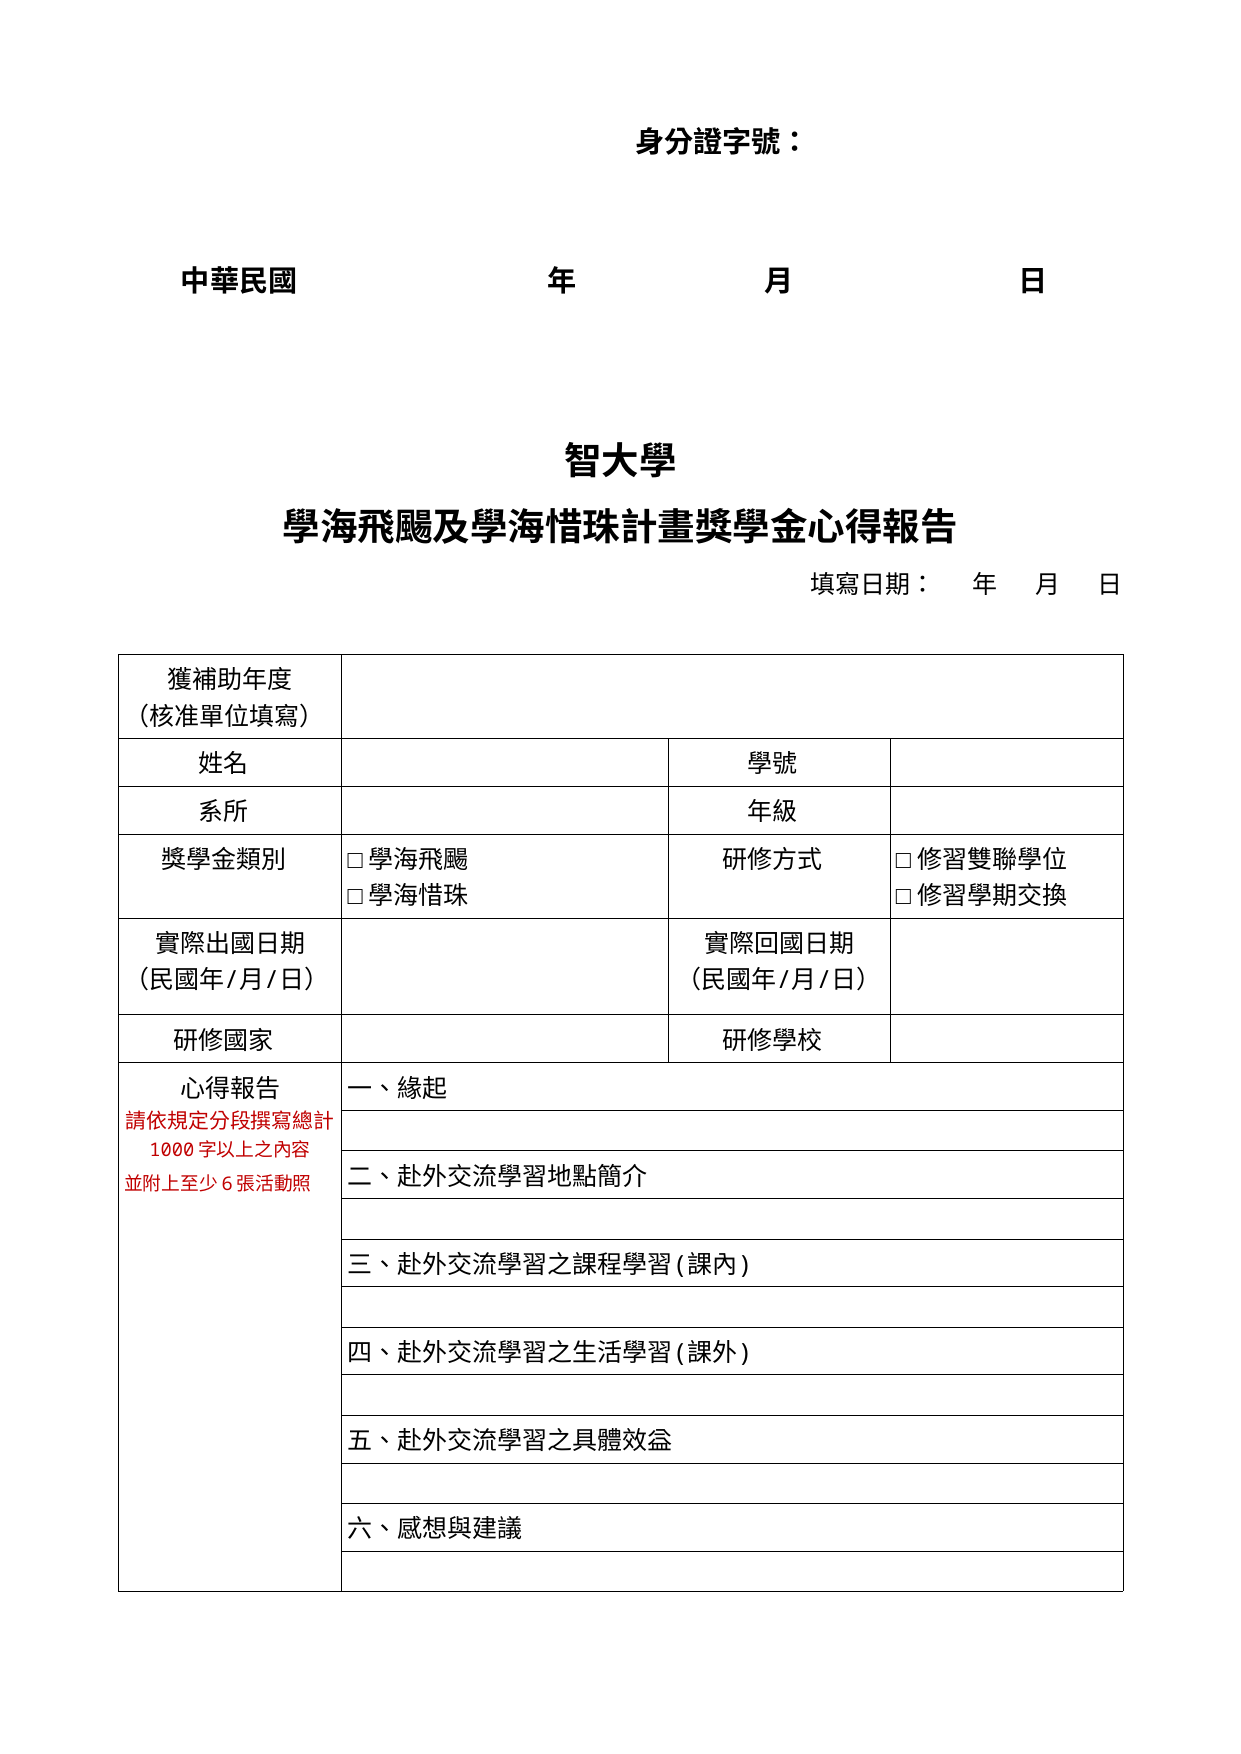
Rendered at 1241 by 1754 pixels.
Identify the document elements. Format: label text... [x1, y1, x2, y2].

text 學海飛颺及學海惜珠計畫獎學金心得報告 [118, 497, 1122, 552]
table_cell [342, 1199, 1123, 1238]
table_cell [342, 1287, 1123, 1327]
table_cell [342, 1015, 668, 1062]
table_cell [342, 739, 668, 786]
subtitle 智大學 [118, 431, 1122, 485]
table_cell 心得報告 請依規定分段撰寫總計 1000字以上之內容 並附上至少6張活動照 [119, 1063, 341, 1591]
table_cell 研修學校 [669, 1015, 890, 1062]
text 中華民國 年 月 日 [118, 258, 1122, 300]
table_cell [342, 1552, 1123, 1591]
table_cell 六、感想與建議 [342, 1504, 1123, 1551]
table_cell [342, 919, 668, 1014]
table_cell [342, 787, 668, 834]
table_cell [342, 1111, 1123, 1150]
table_cell 姓名 [119, 739, 341, 786]
text 填寫日期： 年 月 日 [118, 564, 1122, 600]
table_cell [891, 787, 1123, 834]
table_cell 獎學金類別 [119, 835, 341, 918]
table_cell 年級 [669, 787, 890, 834]
table_cell [342, 1375, 1123, 1415]
table_cell 一、緣起 [342, 1063, 1123, 1110]
table_cell [891, 739, 1123, 786]
table_cell 系所 [119, 787, 341, 834]
table_cell □ 修習雙聯學位 □ 修習學期交換 [891, 835, 1123, 918]
table_header 獲補助年度 （核准單位填寫） [119, 655, 341, 738]
table_cell [891, 1015, 1123, 1062]
table_header [342, 655, 1123, 738]
table_cell 研修方式 [669, 835, 890, 918]
table_cell 學號 [669, 739, 890, 786]
table_cell 二、赴外交流學習地點簡介 [342, 1151, 1123, 1198]
table_cell [342, 1464, 1123, 1503]
table_cell 研修國家 [119, 1015, 341, 1062]
text 身分證字號： [118, 118, 1122, 160]
table_cell 實際回國日期 （民國年/月/日） [669, 919, 890, 1014]
table_cell □ 學海飛颺 □ 學海惜珠 [342, 835, 668, 918]
table_cell 實際出國日期 （民國年/月/日） [119, 919, 341, 1014]
table_cell 五、赴外交流學習之具體效益 [342, 1416, 1123, 1462]
table_cell [891, 919, 1123, 1014]
table_cell 三、赴外交流學習之課程學習(課內) [342, 1240, 1123, 1286]
table_cell 四、赴外交流學習之生活學習(課外) [342, 1328, 1123, 1374]
